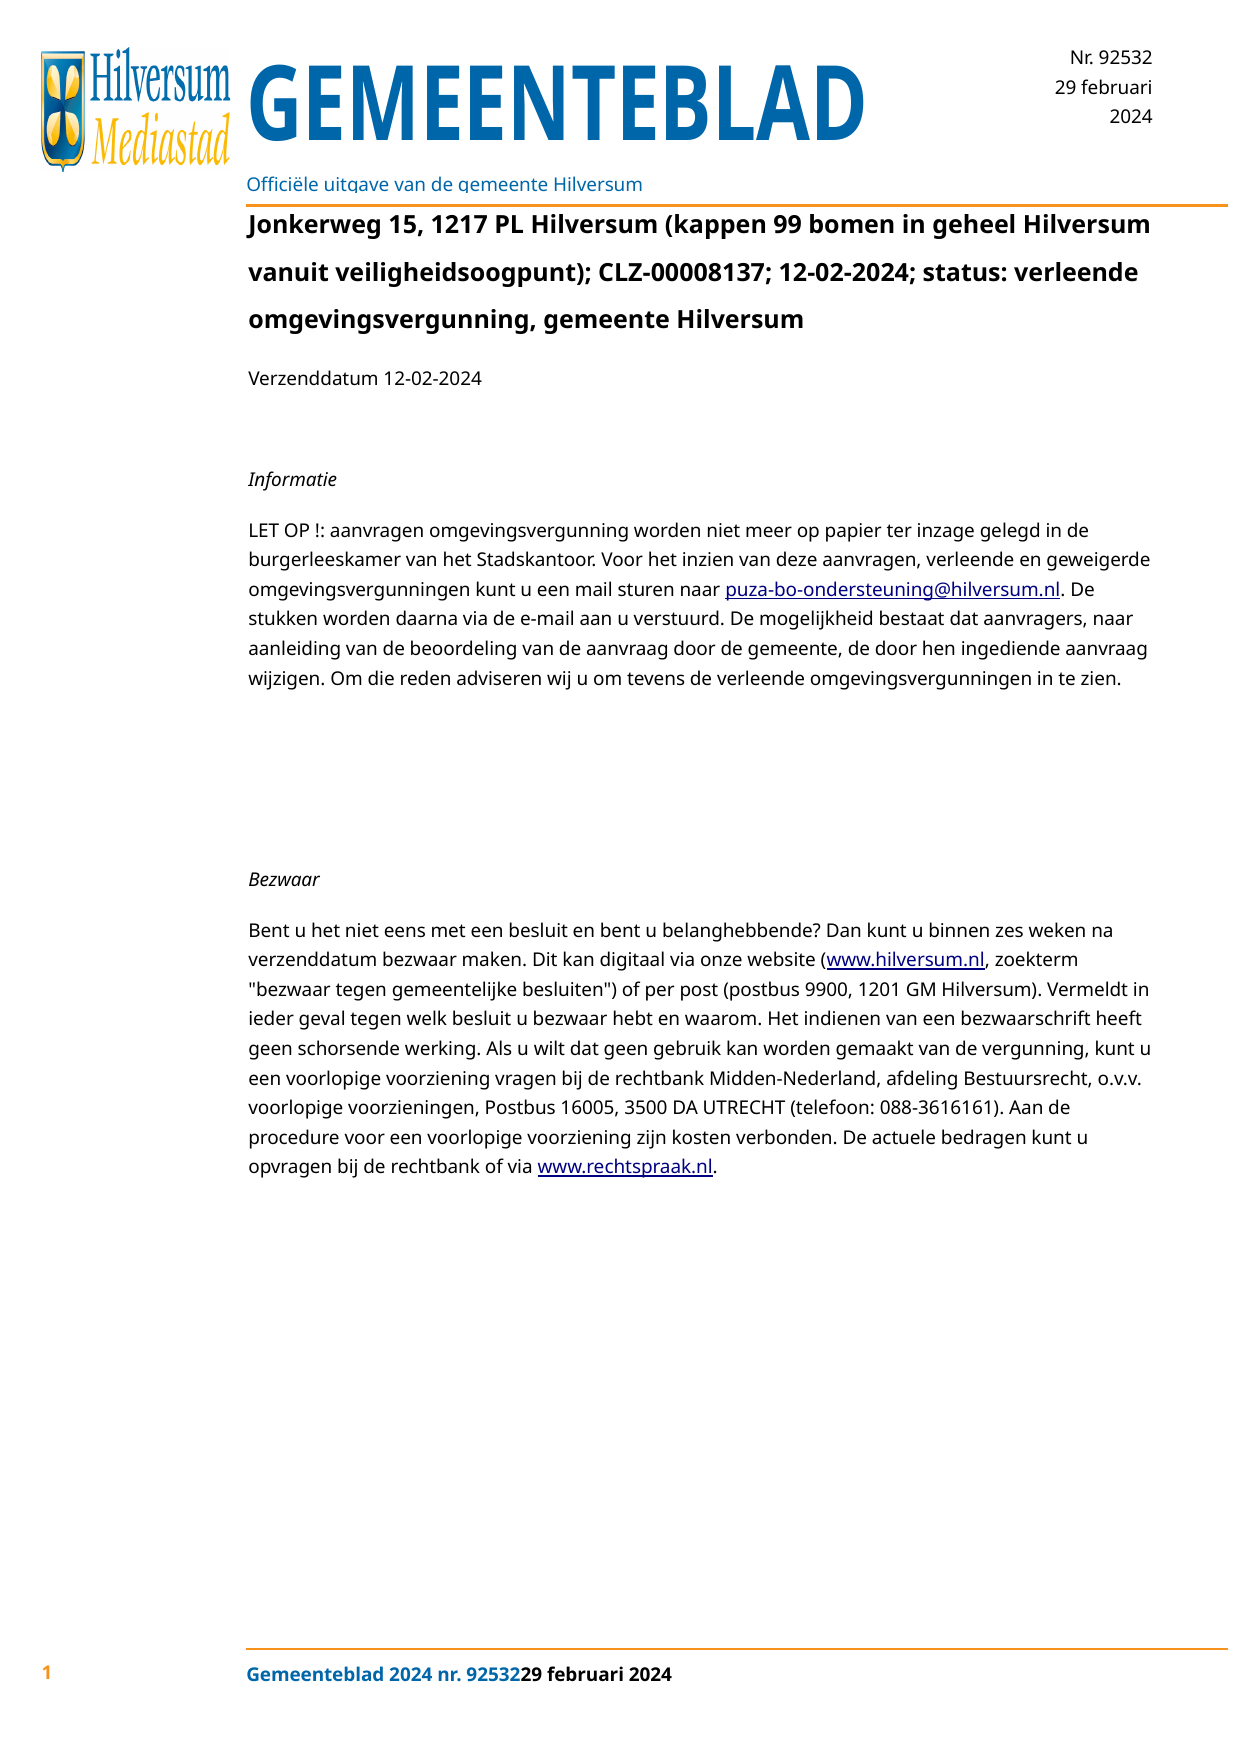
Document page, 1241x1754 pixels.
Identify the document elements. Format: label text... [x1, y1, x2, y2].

text Bent u het niet eens met een besluit en bent u belanghebbende? Dan kunt u binnen zes weken na verzenddatum bezwaar maken. Dit kan digitaal via onze website (www.hilversum.nl, zoekterm "bezwaar tegen gemeentelijke besluiten") of per post (postbus 9900, 1201 GM Hilversum). Vermeldt in ieder geval tegen welk besluit u bezwaar hebt en waarom. Het indienen van een bezwaarschrift heeft geen schorsende werking. Als u wilt dat geen gebruik kan worden gemaakt van de vergunning, kunt u een voorlopige voorziening vragen bij de rechtbank Midden-Nederland, afdeling Bestuursrecht, o.v.v. voorlopige voorzieningen, Postbus 16005, 3500 DA UTRECHT (telefoon: 088-3616161). Aan de procedure voor een voorlopige voorziening zijn kosten verbonden. De actuele bedragen kunt u opvragen bij de rechtbank of via www.rechtspraak.nl. [248, 917, 1152, 1179]
text Bezwaar [248, 866, 1152, 892]
text LET OP !: aanvragen omgevingsvergunning worden niet meer op papier ter inzage gelegd in de burgerleeskamer van het Stadskantoor. Voor het inzien van deze aanvragen, verleende en geweigerde omgevingsvergunningen kunt u een mail sturen naar puza-bo-ondersteuning@hilversum.nl. De stukken worden daarna via de e-mail aan u verstuurd. De mogelijkheid bestaat dat aanvragers, naar aanleiding van de beoordeling van de aanvraag door de gemeente, de door hen ingediende aanvraag wijzigen. Om die reden adviseren wij u om tevens de verleende omgevingsvergunningen in te zien. [248, 517, 1152, 690]
picture [41, 47, 231, 172]
text Verzenddatum 12-02-2024 [248, 366, 1152, 391]
text Informatie [248, 466, 1152, 492]
text Jonkerweg 15, 1217 PL Hilversum (kappen 99 bomen in geheel Hilversum vanuit veiligheidsoogpunt); CLZ-00008137; 12-02-2024; status: verleende omgevingsvergunning, gemeente Hilversum [248, 207, 1152, 336]
